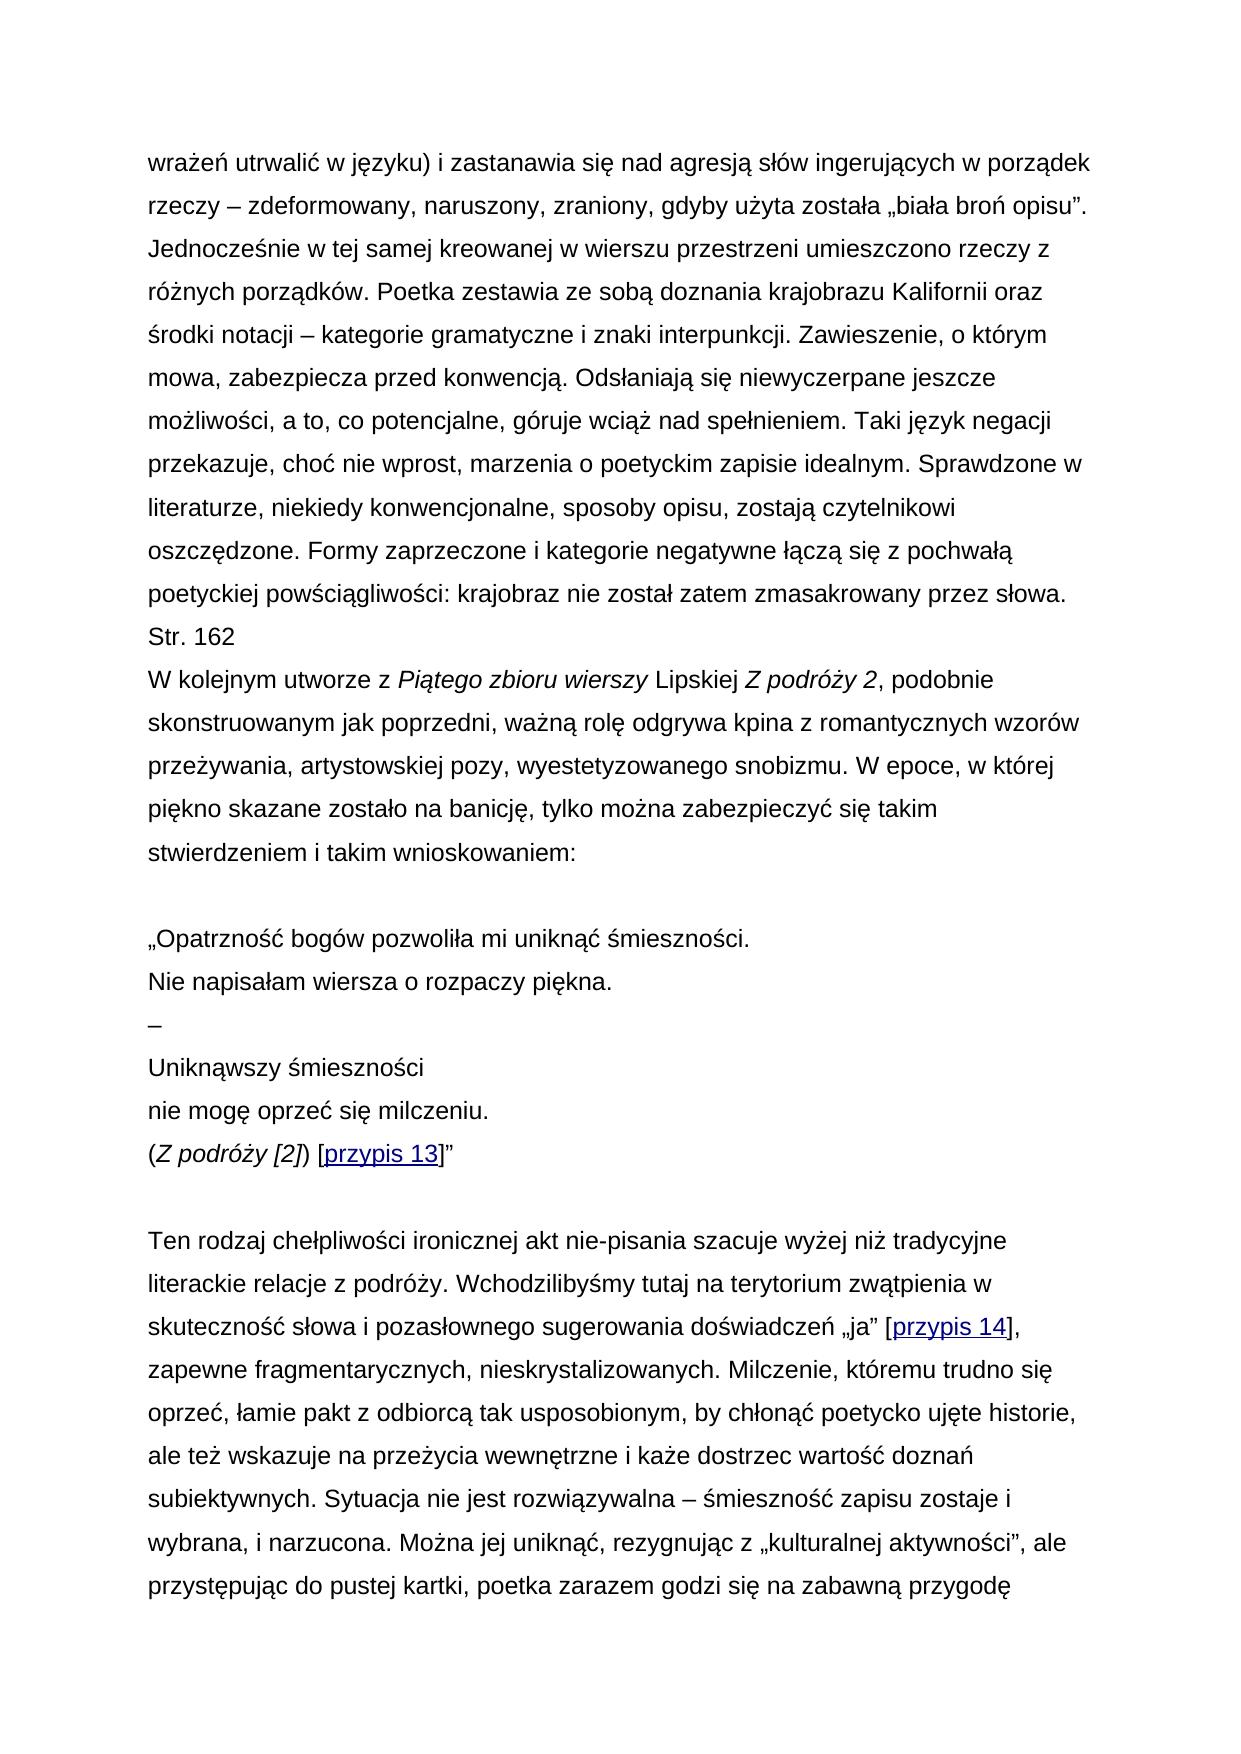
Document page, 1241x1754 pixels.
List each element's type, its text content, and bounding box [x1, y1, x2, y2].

text Str. 162 [148, 622, 1093, 651]
text – [148, 1010, 1093, 1039]
text W kolejnym utworze z Piątego zbioru wierszy Lipskiej Z podróży 2, podobnie skonstruowanym jak poprzedni, ważną rolę odgrywa kpina z romantycznych wzorów przeżywania, artystowskiej pozy, wyestetyzowanego snobizmu. W epoce, w której piękno skazane zostało na banicję, tylko można zabezpieczyć się takim stwierdzeniem i takim wnioskowaniem: [148, 665, 1093, 866]
text nie mogę oprzeć się milczeniu. [148, 1096, 1093, 1125]
text Uniknąwszy śmieszności [148, 1053, 1093, 1082]
text wrażeń utrwalić w języku) i zastanawia się nad agresją słów ingerujących w porządek rzeczy – zdeformowany, naruszony, zraniony, gdyby użyta została „biała broń opisu”. Jednocześnie w tej samej kreowanej w wierszu przestrzeni umieszczono rzeczy z różnych porządków. Poetka zestawia ze sobą doznania krajobrazu Kalifornii oraz środki notacji – kategorie gramatyczne i znaki interpunkcji. Zawieszenie, o którym mowa, zabezpiecza przed konwencją. Odsłaniają się niewyczerpane jeszcze możliwości, a to, co potencjalne, góruje wciąż nad spełnieniem. Taki język negacji przekazuje, choć nie wprost, marzenia o poetyckim zapisie idealnym. Sprawdzone w literaturze, niekiedy konwencjonalne, sposoby opisu, zostają czytelnikowi oszczędzone. Formy zaprzeczone i kategorie negatywne łączą się z pochwałą poetyckiej powściągliwości: krajobraz nie został zatem zmasakrowany przez słowa. [148, 148, 1093, 608]
text Nie napisałam wiersza o rozpaczy piękna. [148, 967, 1093, 996]
text „Opatrzność bogów pozwoliła mi uniknąć śmieszności. [148, 924, 1093, 953]
text (Z podróży [2]) [przypis 13]” [148, 1139, 1093, 1168]
text Ten rodzaj chełpliwości ironicznej akt nie-pisania szacuje wyżej niż tradycyjne literackie relacje z podróży. Wchodzilibyśmy tutaj na terytorium zwątpienia w skuteczność słowa i pozasłownego sugerowania doświadczeń „ja” [przypis 14], zapewne fragmentarycznych, nieskrystalizowanych. Milczenie, któremu trudno się oprzeć, łamie pakt z odbiorcą tak usposobionym, by chłonąć poetycko ujęte historie, ale też wskazuje na przeżycia wewnętrzne i każe dostrzec wartość doznań subiektywnych. Sytuacja nie jest rozwiązywalna – śmieszność zapisu zostaje i wybrana, i narzucona. Można jej uniknąć, rezygnując z „kulturalnej aktywności”, ale przystępując do pustej kartki, poetka zarazem godzi się na zabawną przygodę [148, 1226, 1093, 1599]
